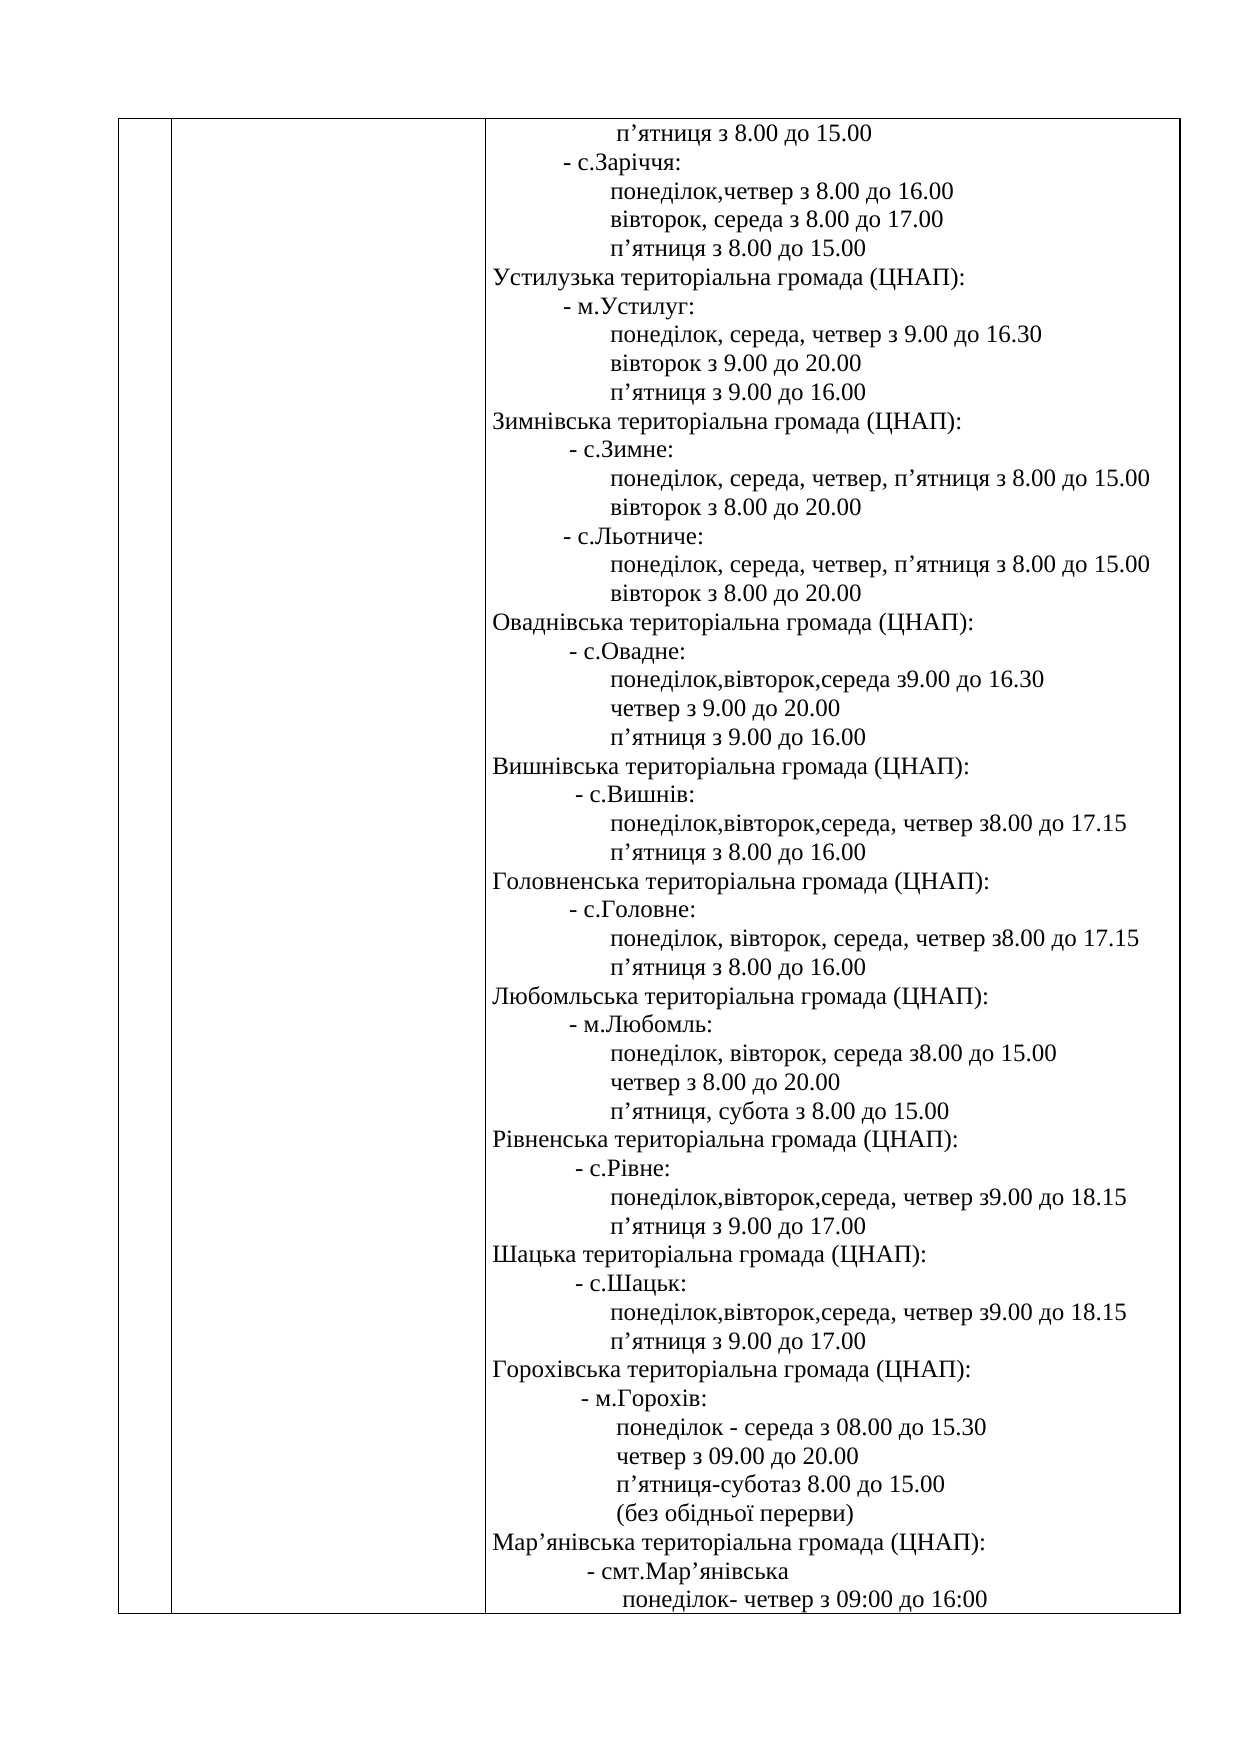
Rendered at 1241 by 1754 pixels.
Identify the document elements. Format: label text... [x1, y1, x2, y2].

table_cell [119, 119, 171, 1613]
table_cell п’ятниця з 8.00 до 15.00 - с.Заріччя: понеділок,четвер з 8.00 до 16.00 вівторок, середа з 8.00 до 17.00 п’ятниця з 8.00 до 15.00 Устилузька територіальна громада (ЦНАП): - м.Устилуг: понеділок, середа, четвер з 9.00 до 16.30 вівторок з 9.00 до 20.00 п’ятниця з 9.00 до 16.00 Зимнівська територіальна громада (ЦНАП): - с.Зимне: понеділок, середа, четвер, п’ятниця з 8.00 до 15.00 вівторок з 8.00 до 20.00 - с.Льотниче: понеділок, середа, четвер, п’ятниця з 8.00 до 15.00 вівторок з 8.00 до 20.00 Оваднівська територіальна громада (ЦНАП): - с.Овадне: понеділок,вівторок,середа з9.00 до 16.30 четвер з 9.00 до 20.00 п’ятниця з 9.00 до 16.00 Вишнівська територіальна громада (ЦНАП): - с.Вишнів: понеділок,вівторок,середа, четвер з8.00 до 17.15 п’ятниця з 8.00 до 16.00 Головненська територіальна громада (ЦНАП): - с.Головне: понеділок, вівторок, середа, четвер з8.00 до 17.15 п’ятниця з 8.00 до 16.00 Любомльська територіальна громада (ЦНАП): - м.Любомль: понеділок, вівторок, середа з8.00 до 15.00 четвер з 8.00 до 20.00 п’ятниця, субота з 8.00 до 15.00 Рівненська територіальна громада (ЦНАП): - с.Рівне: понеділок,вівторок,середа, четвер з9.00 до 18.15 п’ятниця з 9.00 до 17.00 Шацька територіальна громада (ЦНАП): - с.Шацьк: понеділок,вівторок,середа, четвер з9.00 до 18.15 п’ятниця з 9.00 до 17.00 Горохівська територіальна громада (ЦНАП): - м.Горохів: понеділок - середа з 08.00 до 15.30 четвер з 09.00 до 20.00 п’ятниця-суботаз 8.00 до 15.00 (без обідньої перерви) Мар’янівська територіальна громада (ЦНАП): - смт.Мар’янівська понеділок- четвер з 09:00 до 16:00 [486, 119, 1179, 1613]
table_cell [172, 119, 485, 1613]
